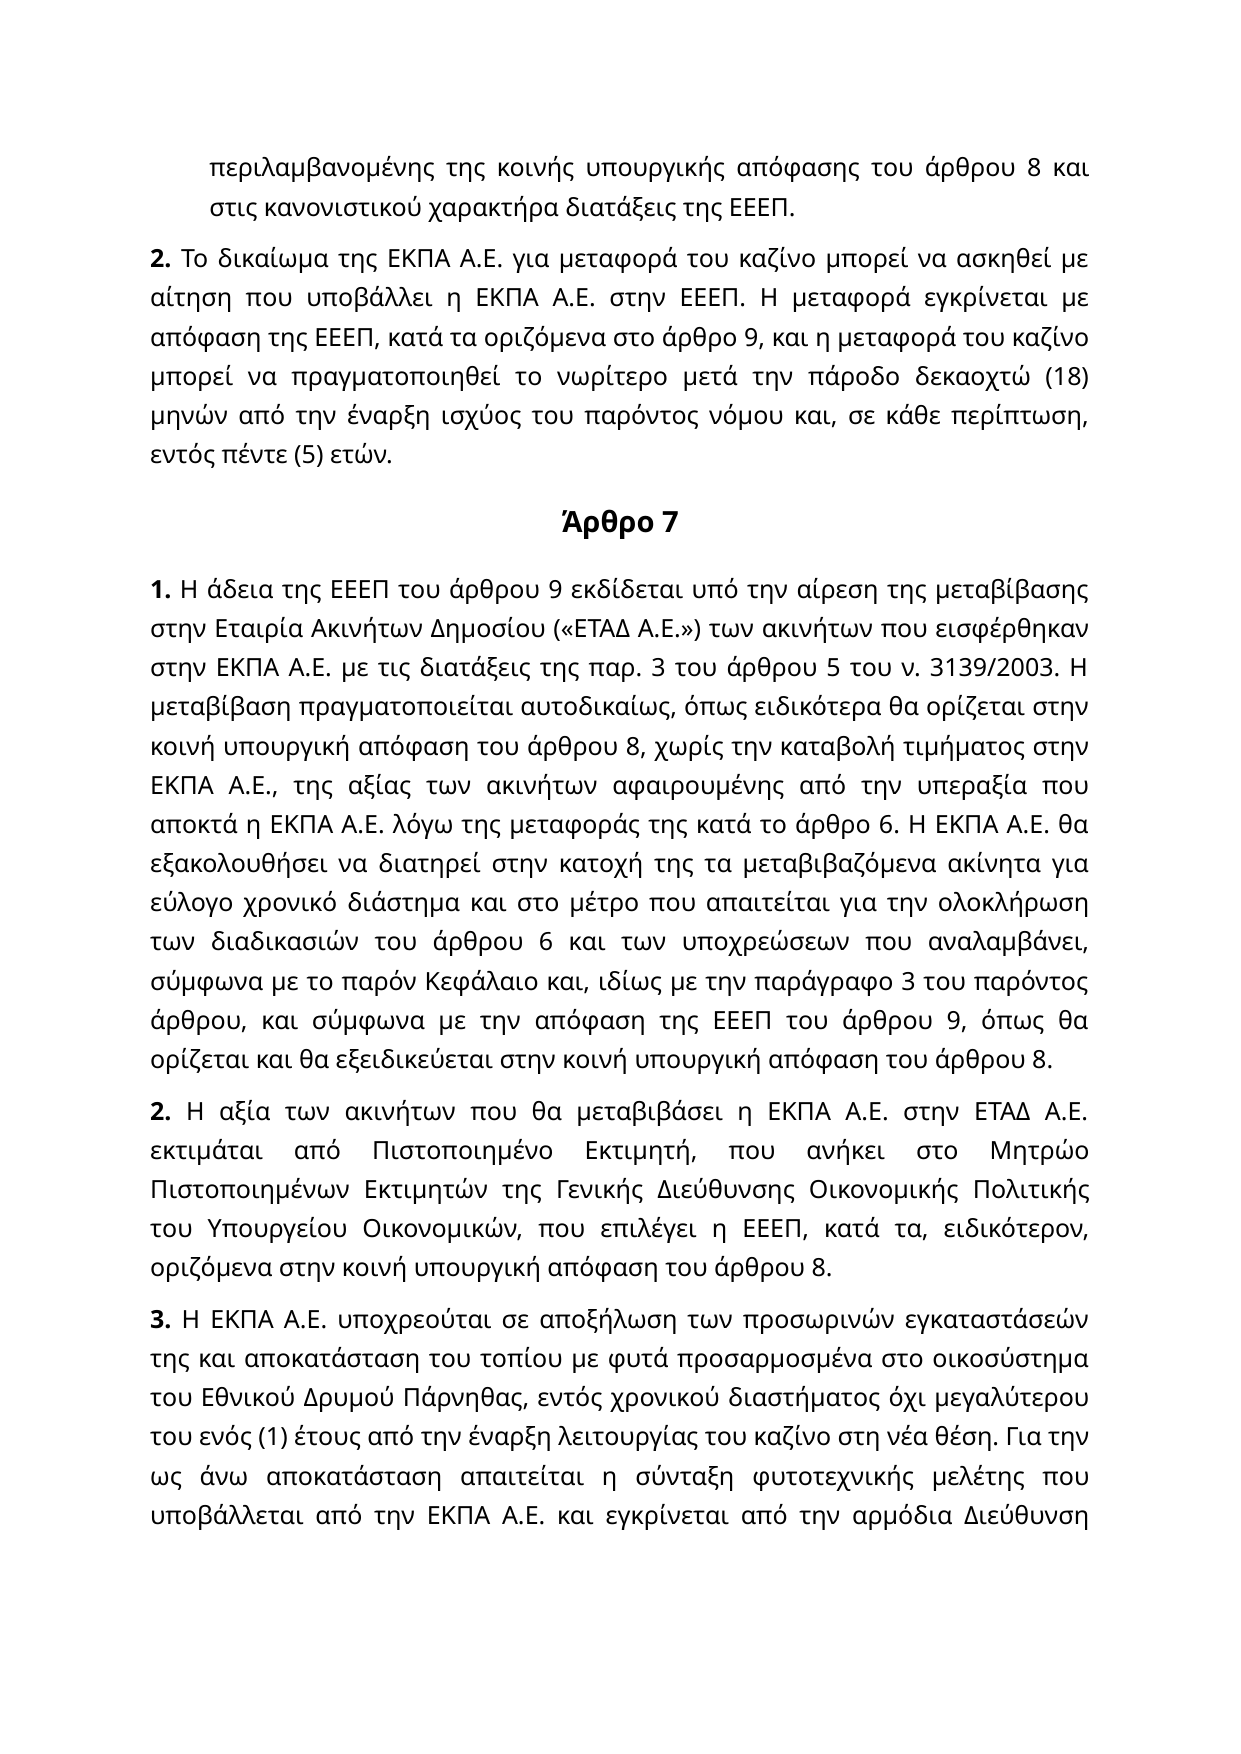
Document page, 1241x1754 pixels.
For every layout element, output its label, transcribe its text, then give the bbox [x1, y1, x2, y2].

text 2. Η αξία των ακινήτων που θα μεταβιβάσει η ΕΚΠΑ Α.Ε. στην ΕΤΑΔ Α.Ε. εκτιμάται από Πιστοποιημένο Εκτιμητή, που ανήκει στο Μητρώο Πιστοποιημένων Εκτιμητών της Γενικής Διεύθυνσης Οικονομικής Πολιτικής του Υπουργείου Οικονομικών, που επιλέγει η ΕΕΕΠ, κατά τα, ειδικότερον, οριζόμενα στην κοινή υπουργική απόφαση του άρθρου 8. [150, 1093, 1090, 1284]
subtitle Άρθρο 7 [150, 501, 1090, 541]
text 3. Η ΕΚΠΑ Α.Ε. υποχρεούται σε αποξήλωση των προσωρινών εγκαταστάσεών της και αποκατάσταση του τοπίου με φυτά προσαρμοσμένα στο οικοσύστημα του Εθνικού Δρυμού Πάρνηθας, εντός χρονικού διαστήματος όχι μεγαλύτερου του ενός (1) έτους από την έναρξη λειτουργίας του καζίνο στη νέα θέση. Για την ως άνω αποκατάσταση απαιτείται η σύνταξη φυτοτεχνικής μελέτης που υποβάλλεται από την ΕΚΠΑ Α.Ε. και εγκρίνεται από την αρμόδια Διεύθυνση [150, 1301, 1090, 1531]
text 1. Η άδεια της ΕΕΕΠ του άρθρου 9 εκδίδεται υπό την αίρεση της μεταβίβασης στην Εταιρία Ακινήτων Δημοσίου («ΕΤΑΔ Α.Ε.») των ακινήτων που εισφέρθηκαν στην ΕΚΠΑ Α.Ε. με τις διατάξεις της παρ. 3 του άρθρου 5 του ν. 3139/2003. Η μεταβίβαση πραγματοποιείται αυτοδικαίως, όπως ειδικότερα θα ορίζεται στην κοινή υπουργική απόφαση του άρθρου 8, χωρίς την καταβολή τιμήματος στην ΕΚΠΑ Α.Ε., της αξίας των ακινήτων αφαιρουμένης από την υπεραξία που αποκτά η ΕΚΠΑ Α.Ε. λόγω της μεταφοράς της κατά το άρθρο 6. Η ΕΚΠΑ Α.Ε. θα εξακολουθήσει να διατηρεί στην κατοχή της τα μεταβιβαζόμενα ακίνητα για εύλογο χρονικό διάστημα και στο μέτρο που απαιτείται για την ολοκλήρωση των διαδικασιών του άρθρου 6 και των υποχρεώσεων που αναλαμβάνει, σύμφωνα με το παρόν Κεφάλαιο και, ιδίως με την παράγραφο 3 του παρόντος άρθρου, και σύμφωνα με την απόφαση της ΕΕΕΠ του άρθρου 9, όπως θα ορίζεται και θα εξειδικεύεται στην κοινή υπουργική απόφαση του άρθρου 8. [150, 571, 1090, 1076]
text 2. Το δικαίωμα της ΕΚΠΑ Α.Ε. για μεταφορά του καζίνο μπορεί να ασκηθεί με αίτηση που υποβάλλει η ΕΚΠΑ Α.Ε. στην ΕΕΕΠ. Η μεταφορά εγκρίνεται με απόφαση της ΕΕΕΠ, κατά τα οριζόμενα στο άρθρο 9, και η μεταφορά του καζίνο μπορεί να πραγματοποιηθεί το νωρίτερο μετά την πάροδο δεκαοχτώ (18) μηνών από την έναρξη ισχύος του παρόντος νόμου και, σε κάθε περίπτωση, εντός πέντε (5) ετών. [150, 241, 1090, 471]
list περιλαμβανομένης της κοινής υπουργικής απόφασης του άρθρου 8 και στις κανονιστικού χαρακτήρα διατάξεις της ΕΕΕΠ. [150, 150, 1090, 223]
